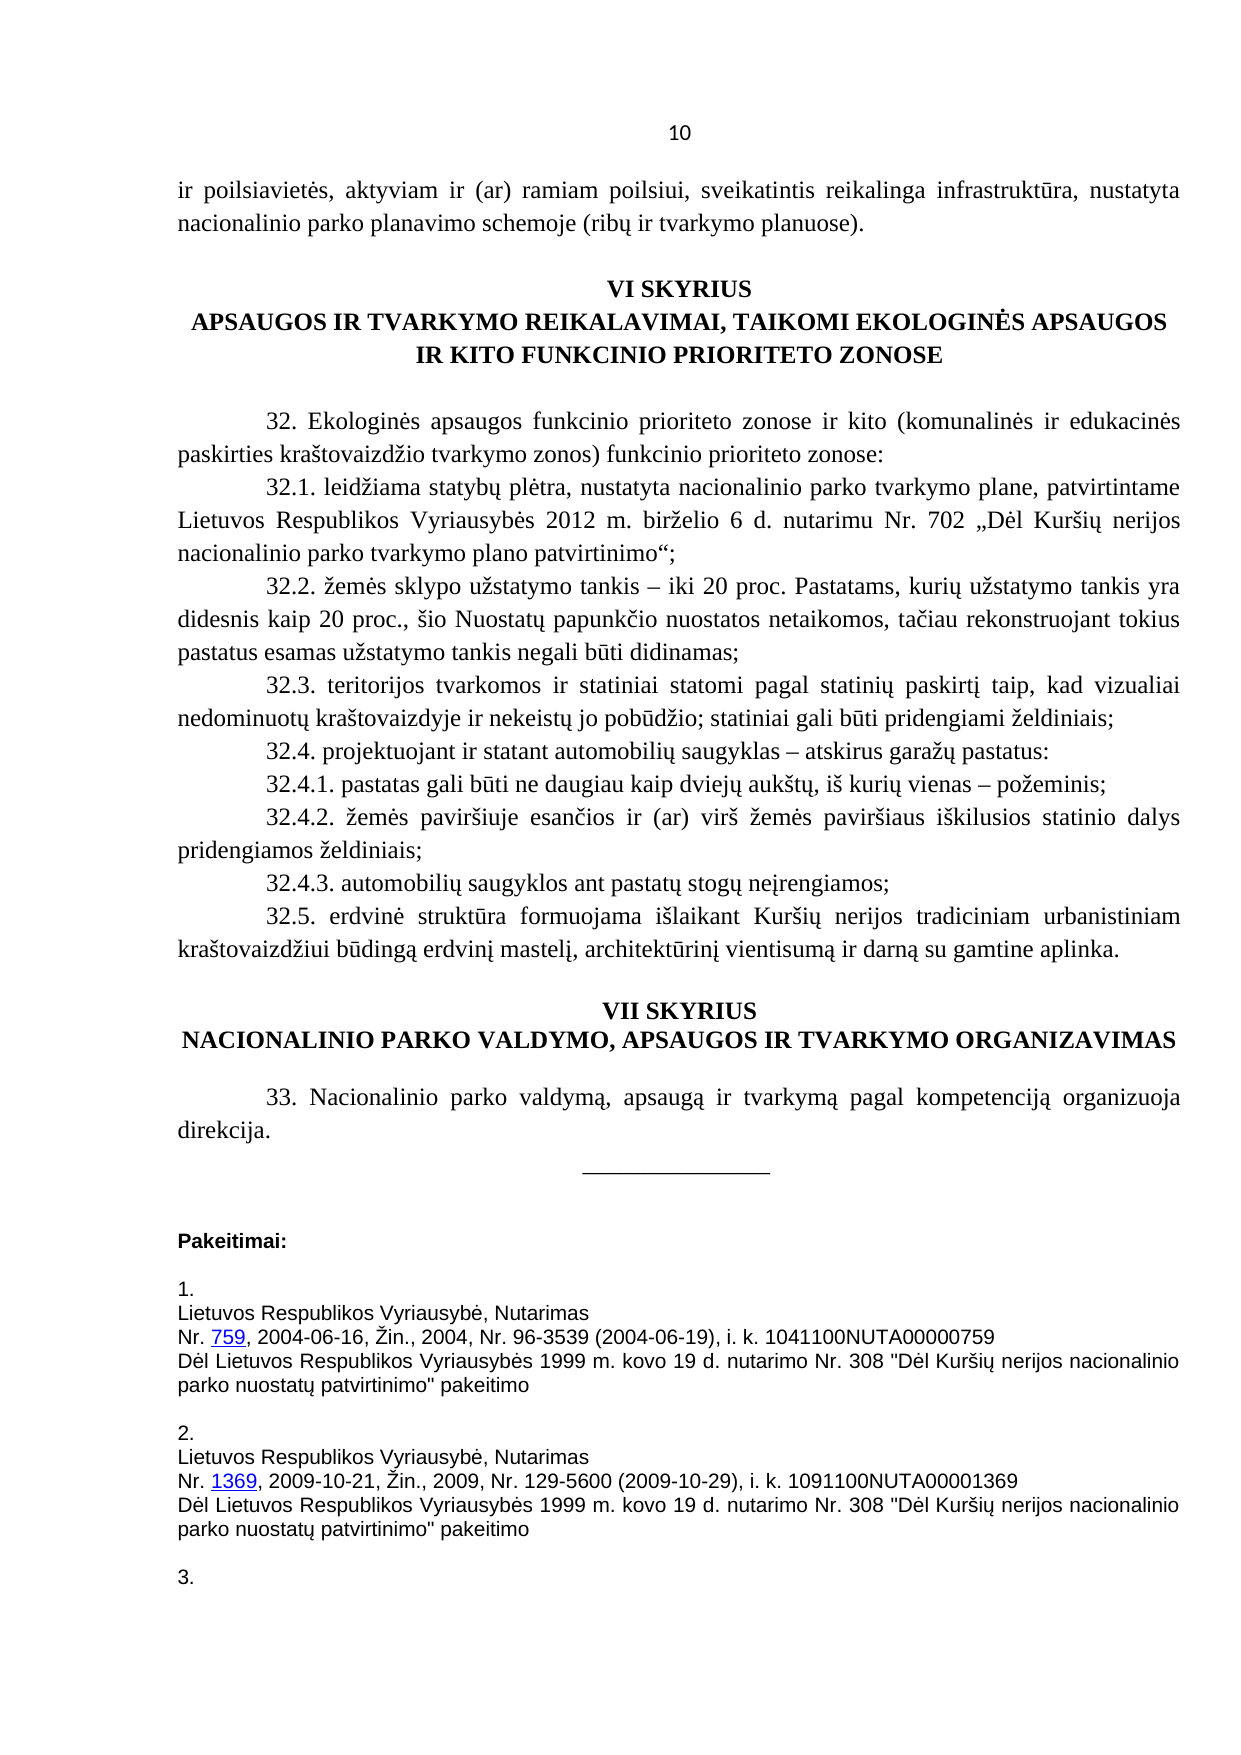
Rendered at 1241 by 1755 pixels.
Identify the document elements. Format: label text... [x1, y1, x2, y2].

text 32.5. erdvinė struktūra formuojama išlaikant Kuršių nerijos tradiciniam urbanistiniam kraštovaizdžiui būdingą erdvinį mastelį, architektūrinį vientisumą ir darną su gamtine aplinka. [177, 901, 1181, 963]
text 32.4.3. automobilių saugyklos ant pastatų stogų neįrengiamos; [177, 868, 1181, 897]
text NACIONALINIO PARKO VALDYMO, APSAUGOS IR TVARKYMO ORGANIZAVIMAS [177, 1025, 1181, 1054]
text Dėl Lietuvos Respublikos Vyriausybės 1999 m. kovo 19 d. nutarimo Nr. 308 "Dėl Kuršių nerijos nacionalinio parko nuostatų patvirtinimo" pakeitimo [177, 1349, 1181, 1397]
text 33. Nacionalinio parko valdymą, apsaugą ir tvarkymą pagal kompetenciją organizuoja direkcija. [177, 1082, 1181, 1144]
text 32. Ekologinės apsaugos funkcinio prioriteto zonose ir kito (komunalinės ir edukacinės paskirties kraštovaizdžio tvarkymo zonos) funkcinio prioriteto zonose: [177, 406, 1181, 468]
text 32.1. leidžiama statybų plėtra, nustatyta nacionalinio parko tvarkymo plane, patvirtintame Lietuvos Respublikos Vyriausybės 2012 m. birželio 6 d. nutarimu Nr. 702 „Dėl Kuršių nerijos nacionalinio parko tvarkymo plano patvirtinimo“; [177, 472, 1181, 567]
text 32.4.2. žemės paviršiuje esančios ir (ar) virš žemės paviršiaus iškilusios statinio dalys pridengiamos želdiniais; [177, 802, 1181, 864]
text 32.4.1. pastatas gali būti ne daugiau kaip dviejų aukštų, iš kurių vienas – požeminis; [177, 769, 1181, 798]
text 32.4. projektuojant ir statant automobilių saugyklas – atskirus garažų pastatus: [177, 736, 1181, 765]
text 3. [177, 1565, 1181, 1589]
text 1. [177, 1277, 1181, 1301]
text Nr. 1369, 2009-10-21, Žin., 2009, Nr. 129-5600 (2009-10-29), i. k. 1091100NUTA00001369 [177, 1469, 1181, 1493]
text Pakeitimai: [177, 1229, 1181, 1253]
text 2. [177, 1421, 1181, 1445]
text 32.2. žemės sklypo užstatymo tankis – iki 20 proc. Pastatams, kurių užstatymo tankis yra didesnis kaip 20 proc., šio Nuostatų papunkčio nuostatos netaikomos, tačiau rekonstruojant tokius pastatus esamas užstatymo tankis negali būti didinamas; [177, 571, 1181, 666]
text Lietuvos Respublikos Vyriausybė, Nutarimas [177, 1301, 1181, 1325]
text VII SKYRIUS [177, 996, 1181, 1025]
text 32.3. teritorijos tvarkomos ir statiniai statomi pagal statinių paskirtį taip, kad vizualiai nedominuotų kraštovaizdyje ir nekeistų jo pobūdžio; statiniai gali būti pridengiami želdiniais; [177, 670, 1181, 732]
text VI SKYRIUS [177, 274, 1181, 303]
text ir poilsiavietės, aktyviam ir (ar) ramiam poilsiui, sveikatintis reikalinga infrastruktūra, nustatyta nacionalinio parko planavimo schemoje (ribų ir tvarkymo planuose). [177, 175, 1181, 237]
text Nr. 759, 2004-06-16, Žin., 2004, Nr. 96-3539 (2004-06-19), i. k. 1041100NUTA00000759 [177, 1325, 1181, 1349]
text Dėl Lietuvos Respublikos Vyriausybės 1999 m. kovo 19 d. nutarimo Nr. 308 "Dėl Kuršių nerijos nacionalinio parko nuostatų patvirtinimo" pakeitimo [177, 1493, 1181, 1541]
text _______________ [177, 1148, 1181, 1177]
text Lietuvos Respublikos Vyriausybė, Nutarimas [177, 1445, 1181, 1469]
text APSAUGOS IR TVARKYMO REIKALAVIMAI, TAIKOMI EKOLOGINĖS APSAUGOS IR KITO FUNKCINIO PRIORITETO ZONOSE [177, 307, 1181, 369]
